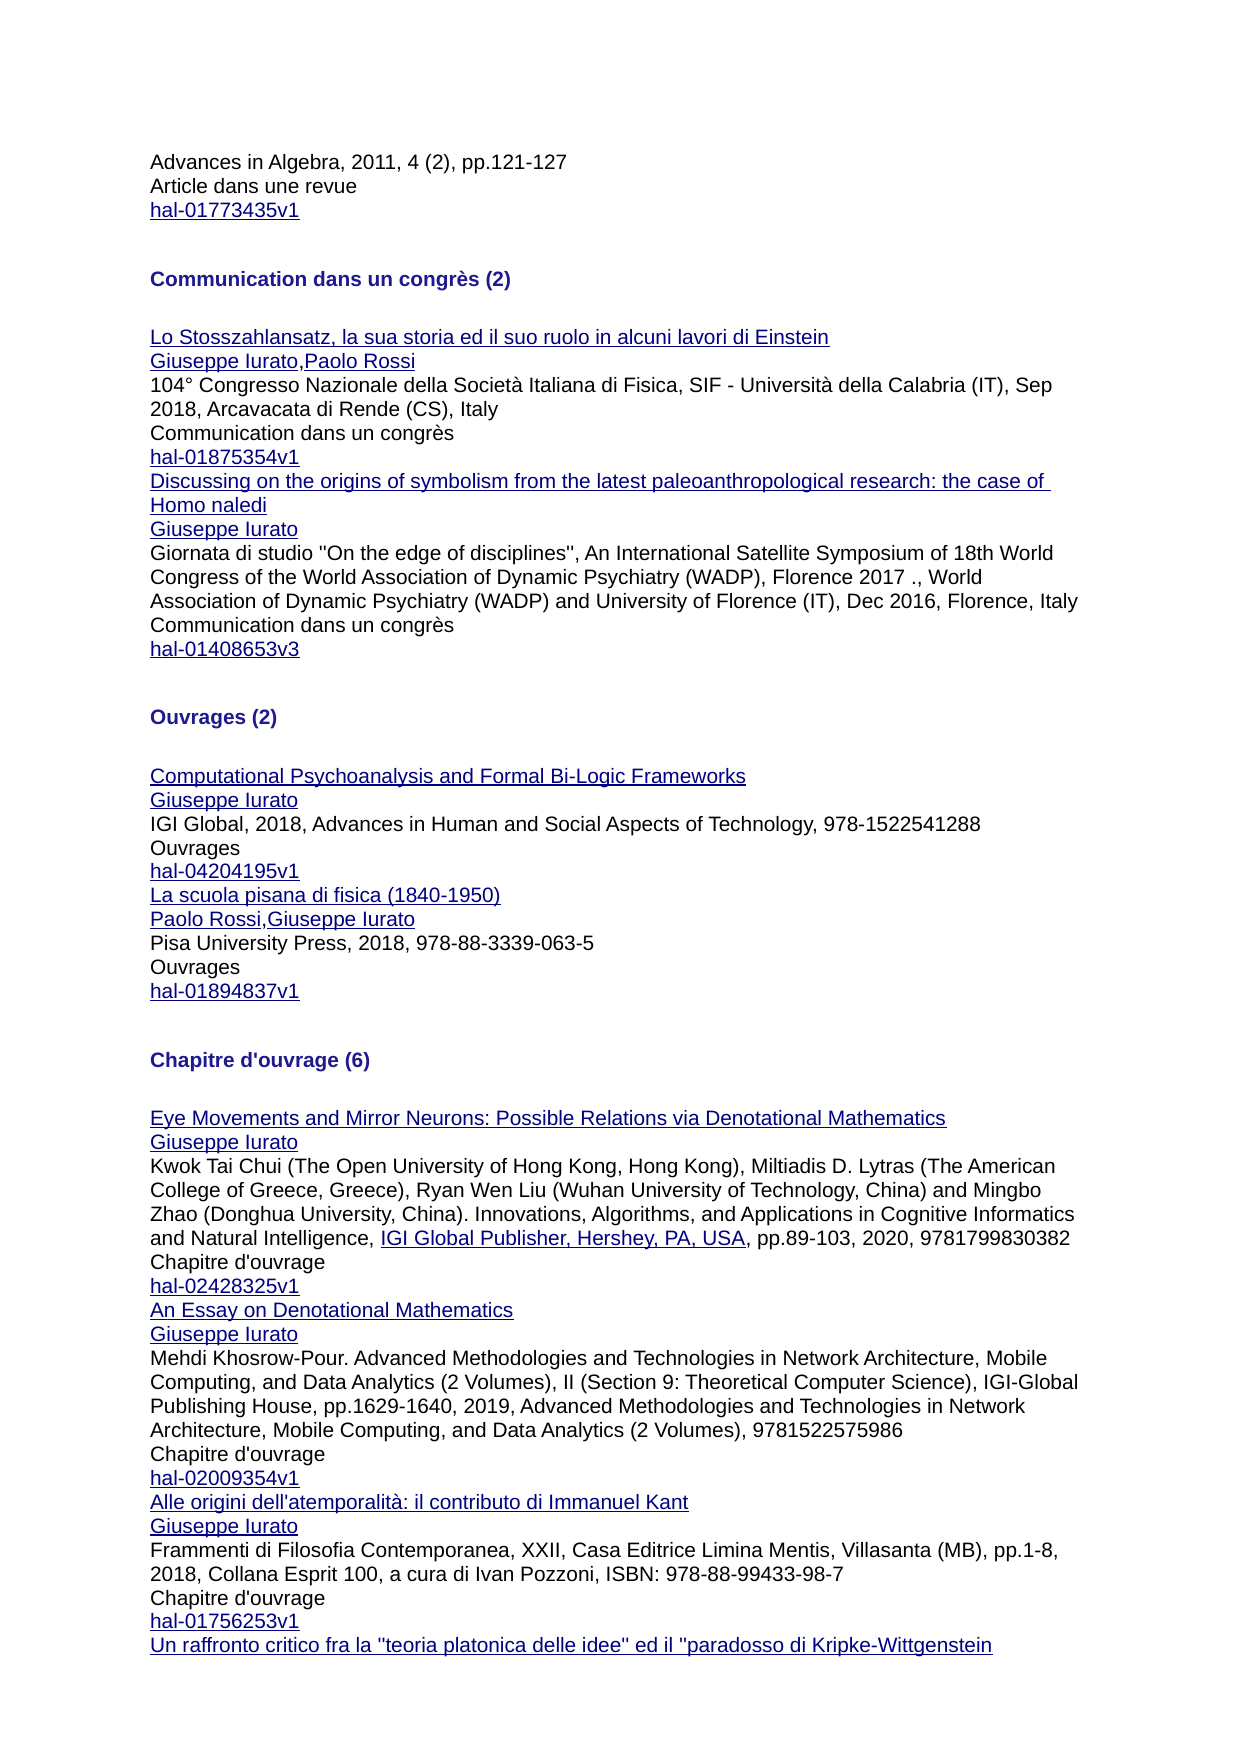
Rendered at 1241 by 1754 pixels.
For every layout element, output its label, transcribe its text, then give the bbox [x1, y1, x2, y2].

table_cell Alle origini dell'atemporalità: il contributo di Immanuel Kant Giuseppe Iurato Frammenti di Filosofia Contemporanea, XXII, Casa Editrice Limina Mentis, Villasanta (MB), pp.1-8, 2018, Collana Esprit 100, a cura di Ivan Pozzoni, ISBN: 978-88-99433-98-7 Chapitre d'ouvrage hal-01756253v1 [150, 1490, 1090, 1633]
table_cell Advances in Algebra, 2011, 4 (2), pp.121-127 Article dans une revue hal-01773435v1 [150, 150, 1090, 222]
subtitle Ouvrages (2) [150, 705, 1090, 729]
subtitle Chapitre d'ouvrage (6) [150, 1048, 1090, 1072]
table_header Lo Stosszahlansatz, la sua storia ed il suo ruolo in alcuni lavori di Einstein Giuseppe Iurato,Paolo Rossi 104° Congresso Nazionale della Società Italiana di Fisica, SIF - Università della Calabria (IT), Sep 2018, Arcavacata di Rende (CS), Italy Communication dans un congrès hal-01875354v1 [150, 325, 1090, 469]
subtitle Communication dans un congrès (2) [150, 267, 1090, 291]
table_cell La scuola pisana di fisica (1840-1950) Paolo Rossi,Giuseppe Iurato Pisa University Press, 2018, 978-88-3339-063-5 Ouvrages hal-01894837v1 [150, 883, 1090, 1003]
table_header Eye Movements and Mirror Neurons: Possible Relations via Denotational Mathematics Giuseppe Iurato Kwok Tai Chui (The Open University of Hong Kong, Hong Kong), Miltiadis D. Lytras (The American College of Greece, Greece), Ryan Wen Liu (Wuhan University of Technology, China) and Mingbo Zhao (Donghua University, China). Innovations, Algorithms, and Applications in Cognitive Informatics and Natural Intelligence, IGI Global Publisher, Hershey, PA, USA, pp.89-103, 2020, 9781799830382 Chapitre d'ouvrage hal-02428325v1 [150, 1106, 1090, 1298]
table_cell Discussing on the origins of symbolism from the latest paleoanthropological research: the case of Homo naledi Giuseppe Iurato Giornata di studio ''On the edge of disciplines'', An International Satellite Symposium of 18th World Congress of the World Association of Dynamic Psychiatry (WADP), Florence 2017 ., World Association of Dynamic Psychiatry (WADP) and University of Florence (IT), Dec 2016, Florence, Italy Communication dans un congrès hal-01408653v3 [150, 469, 1090, 660]
table_header Computational Psychoanalysis and Formal Bi-Logic Frameworks Giuseppe Iurato IGI Global, 2018, Advances in Human and Social Aspects of Technology, 978-1522541288 Ouvrages hal-04204195v1 [150, 764, 1090, 883]
table_cell An Essay on Denotational Mathematics Giuseppe Iurato Mehdi Khosrow-Pour. Advanced Methodologies and Technologies in Network Architecture, Mobile Computing, and Data Analytics (2 Volumes), II (Section 9: Theoretical Computer Science), IGI-Global Publishing House, pp.1629-1640, 2019, Advanced Methodologies and Technologies in Network Architecture, Mobile Computing, and Data Analytics (2 Volumes), 9781522575986 Chapitre d'ouvrage hal-02009354v1 [150, 1298, 1090, 1489]
table_cell Un raffronto critico fra la ''teoria platonica delle idee'' ed il ''paradosso di Kripke-Wittgenstein [150, 1633, 1090, 1657]
